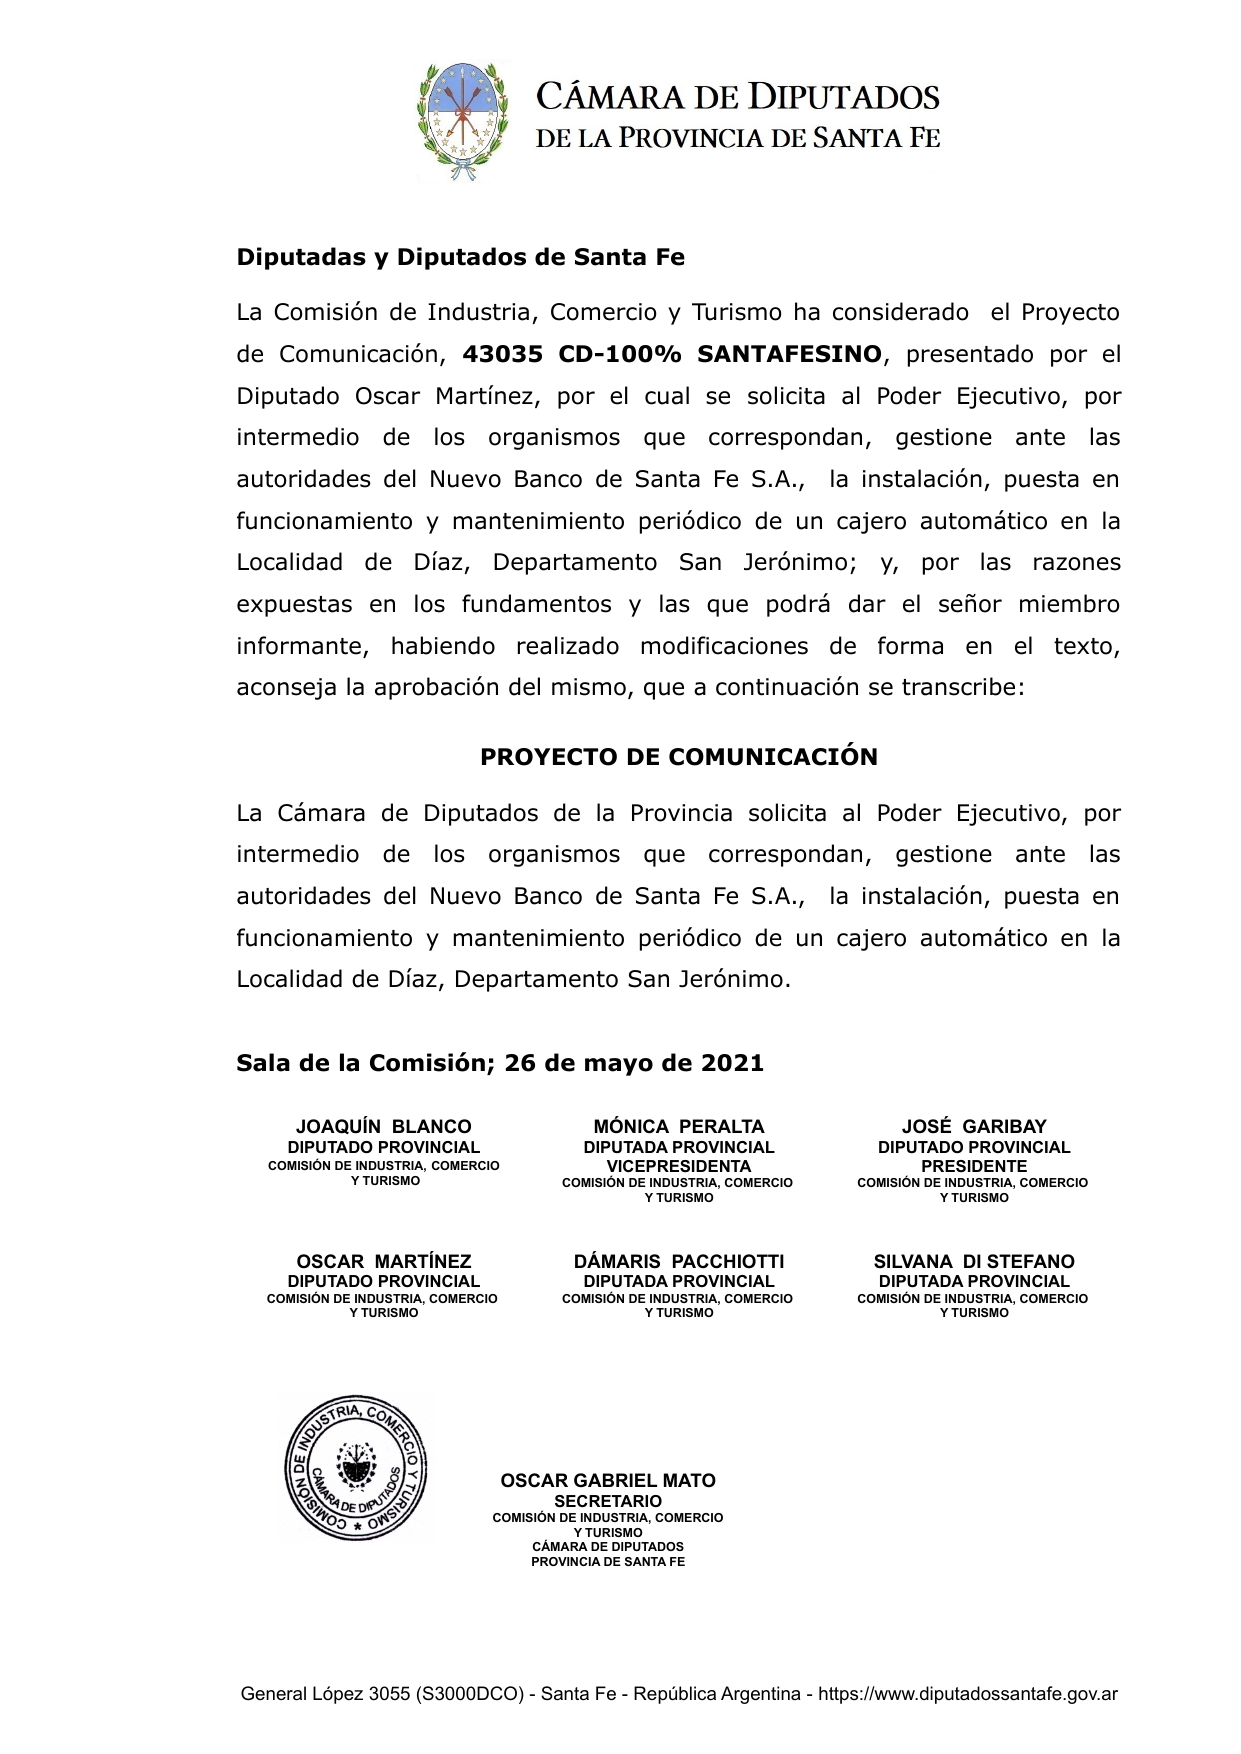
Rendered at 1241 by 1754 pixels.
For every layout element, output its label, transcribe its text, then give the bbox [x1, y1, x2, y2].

table_header OSCAR MARTÍNEZ DIPUTADO PROVINCIAL COMISIÓN DE INDUSTRIA, COMERCIO Y TURISMO [236, 1242, 531, 1329]
table_header SILVANA DI STEFANO DIPUTADA PROVINCIAL COMISIÓN DE INDUSTRIA, COMERCIO Y TURISMO [827, 1242, 1122, 1329]
text La Cámara de Diputados de la Provincia solicita al Poder Ejecutivo, por intermedio de los organismos que correspondan, gestione ante las autoridades del Nuevo Banco de Santa Fe S.A., la instalación, puesta en funcionamiento y mantenimiento periódico de un cajero automático en la Localidad de Díaz, Departamento San Jerónimo. [236, 798, 1122, 992]
table_header JOAQUÍN BLANCO DIPUTADO PROVINCIAL COMISIÓN DE INDUSTRIA, COMERCIO Y TURISMO [236, 1107, 531, 1213]
picture [413, 59, 945, 183]
text Diputadas y Diputados de Santa Fe [236, 242, 1122, 270]
table_header MÓNICA PERALTA DIPUTADA PROVINCIAL VICEPRESIDENTA COMISIÓN DE INDUSTRIA, COMERCIO Y TURISMO [531, 1107, 827, 1213]
text La Comisión de Industria, Comercio y Turismo ha considerado el Proyecto de Comunicación, 43035 CD-100% SANTAFESINO, presentado por el Diputado Oscar Martínez, por el cual se solicita al Poder Ejecutivo, por intermedio de los organismos que correspondan, gestione ante las autoridades del Nuevo Banco de Santa Fe S.A., la instalación, puesta en funcionamiento y mantenimiento periódico de un cajero automático en la Localidad de Díaz, Departamento San Jerónimo; y, por las razones expuestas en los fundamentos y las que podrá dar el señor miembro informante, habiendo realizado modificaciones de forma en el texto, aconseja la aprobación del mismo, que a continuación se transcribe: [236, 298, 1122, 701]
text PROYECTO DE COMUNICACIÓN [236, 742, 1122, 770]
table_header OSCAR GABRIEL MATO SECRETARIO COMISIÓN DE INDUSTRIA, COMERCIO Y TURISMO CÁMARA DE DIPUTADOS PROVINCIA DE SANTA FE [479, 1386, 738, 1577]
table_header DÁMARIS PACCHIOTTI DIPUTADA PROVINCIAL COMISIÓN DE INDUSTRIA, COMERCIO Y TURISMO [531, 1242, 827, 1329]
text Sala de la Comisión; 26 de mayo de 2021 [236, 1048, 1122, 1076]
table_header [236, 1386, 478, 1577]
table_header JOSÉ GARIBAY DIPUTADO PROVINCIAL PRESIDENTE COMISIÓN DE INDUSTRIA, COMERCIO Y TURISMO [827, 1107, 1122, 1213]
picture [277, 1392, 437, 1543]
